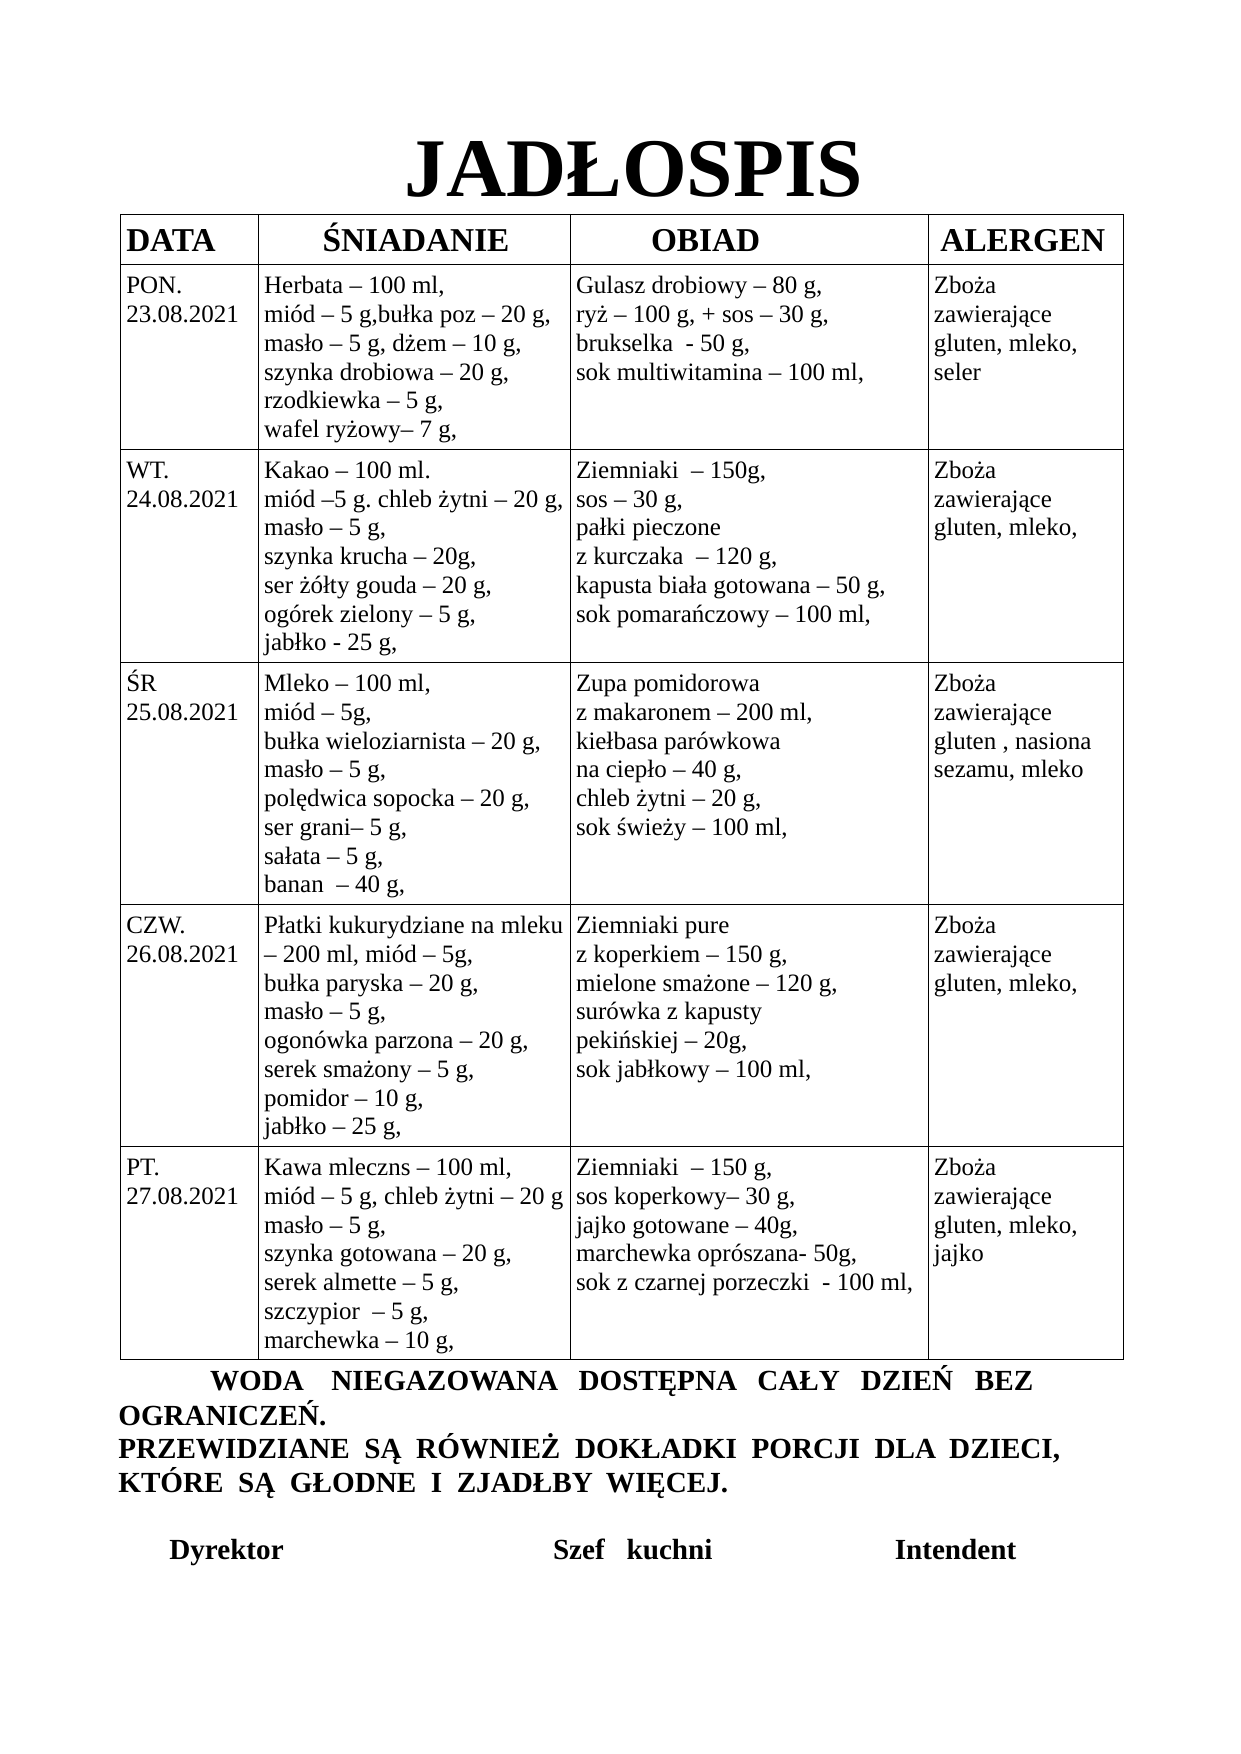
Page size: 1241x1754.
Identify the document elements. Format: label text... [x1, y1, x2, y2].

table_cell Płatki kukurydziane na mleku – 200 ml, miód – 5g, bułka paryska – 20 g, masło – 5 g, ogonówka parzona – 20 g, serek smażony – 5 g, pomidor – 10 g, jabłko – 25 g, [259, 905, 570, 1146]
table_cell PON. 23.08.2021 [121, 265, 258, 449]
table_header OBIAD [571, 215, 928, 264]
table_cell Ziemniaki pure z koperkiem – 150 g, mielone smażone – 120 g, surówka z kapusty pekińskiej – 20g, sok jabłkowy – 100 ml, [571, 905, 928, 1146]
table_cell Zboża zawierające gluten, mleko, seler [929, 265, 1123, 449]
table_cell Zboża zawierające gluten, mleko, [929, 450, 1123, 662]
table_header ALERGEN [929, 215, 1123, 264]
table_cell Ziemniaki – 150 g, sos koperkowy– 30 g, jajko gotowane – 40g, marchewka oprószana- 50g, sok z czarnej porzeczki - 100 ml, [571, 1147, 928, 1359]
table_cell PT. 27.08.2021 [121, 1147, 258, 1359]
table_cell Herbata – 100 ml, miód – 5 g,bułka poz – 20 g, masło – 5 g, dżem – 10 g, szynka drobiowa – 20 g, rzodkiewka – 5 g, wafel ryżowy– 7 g, [259, 265, 570, 449]
text WODA NIEGAZOWANA DOSTĘPNA CAŁY DZIEŃ BEZ OGRANICZEŃ. [118, 1360, 1122, 1432]
text JADŁOSPIS [118, 118, 1122, 214]
table_cell Kakao – 100 ml. miód –5 g. chleb żytni – 20 g, masło – 5 g, szynka krucha – 20g, ser żółty gouda – 20 g, ogórek zielony – 5 g, jabłko - 25 g, [259, 450, 570, 662]
table_cell WT. 24.08.2021 [121, 450, 258, 662]
table_cell Ziemniaki – 150g, sos – 30 g, pałki pieczone z kurczaka – 120 g, kapusta biała gotowana – 50 g, sok pomarańczowy – 100 ml, [571, 450, 928, 662]
table_cell Zboża zawierające gluten, mleko, [929, 905, 1123, 1146]
text PRZEWIDZIANE SĄ RÓWNIEŻ DOKŁADKI PORCJI DLA DZIECI, KTÓRE SĄ GŁODNE I ZJADŁBY WIĘCEJ. [118, 1432, 1122, 1499]
table_cell CZW. 26.08.2021 [121, 905, 258, 1146]
table_cell Zboża zawierające gluten , nasiona sezamu, mleko [929, 663, 1123, 904]
table_cell Mleko – 100 ml, miód – 5g, bułka wieloziarnista – 20 g, masło – 5 g, polędwica sopocka – 20 g, ser grani– 5 g, sałata – 5 g, banan – 40 g, [259, 663, 570, 904]
table_header DATA [121, 215, 258, 264]
table_cell Zboża zawierające gluten, mleko, jajko [929, 1147, 1123, 1359]
table_cell Kawa mleczns – 100 ml, miód – 5 g, chleb żytni – 20 g masło – 5 g, szynka gotowana – 20 g, serek almette – 5 g, szczypior – 5 g, marchewka – 10 g, [259, 1147, 570, 1359]
table_cell Gulasz drobiowy – 80 g, ryż – 100 g, + sos – 30 g, brukselka - 50 g, sok multiwitamina – 100 ml, [571, 265, 928, 449]
table_cell ŚR 25.08.2021 [121, 663, 258, 904]
table_header ŚNIADANIE [259, 215, 570, 264]
table_cell Zupa pomidorowa z makaronem – 200 ml, kiełbasa parówkowa na ciepło – 40 g, chleb żytni – 20 g, sok świeży – 100 ml, [571, 663, 928, 904]
text Dyrektor Szef kuchni Intendent [118, 1532, 1122, 1566]
